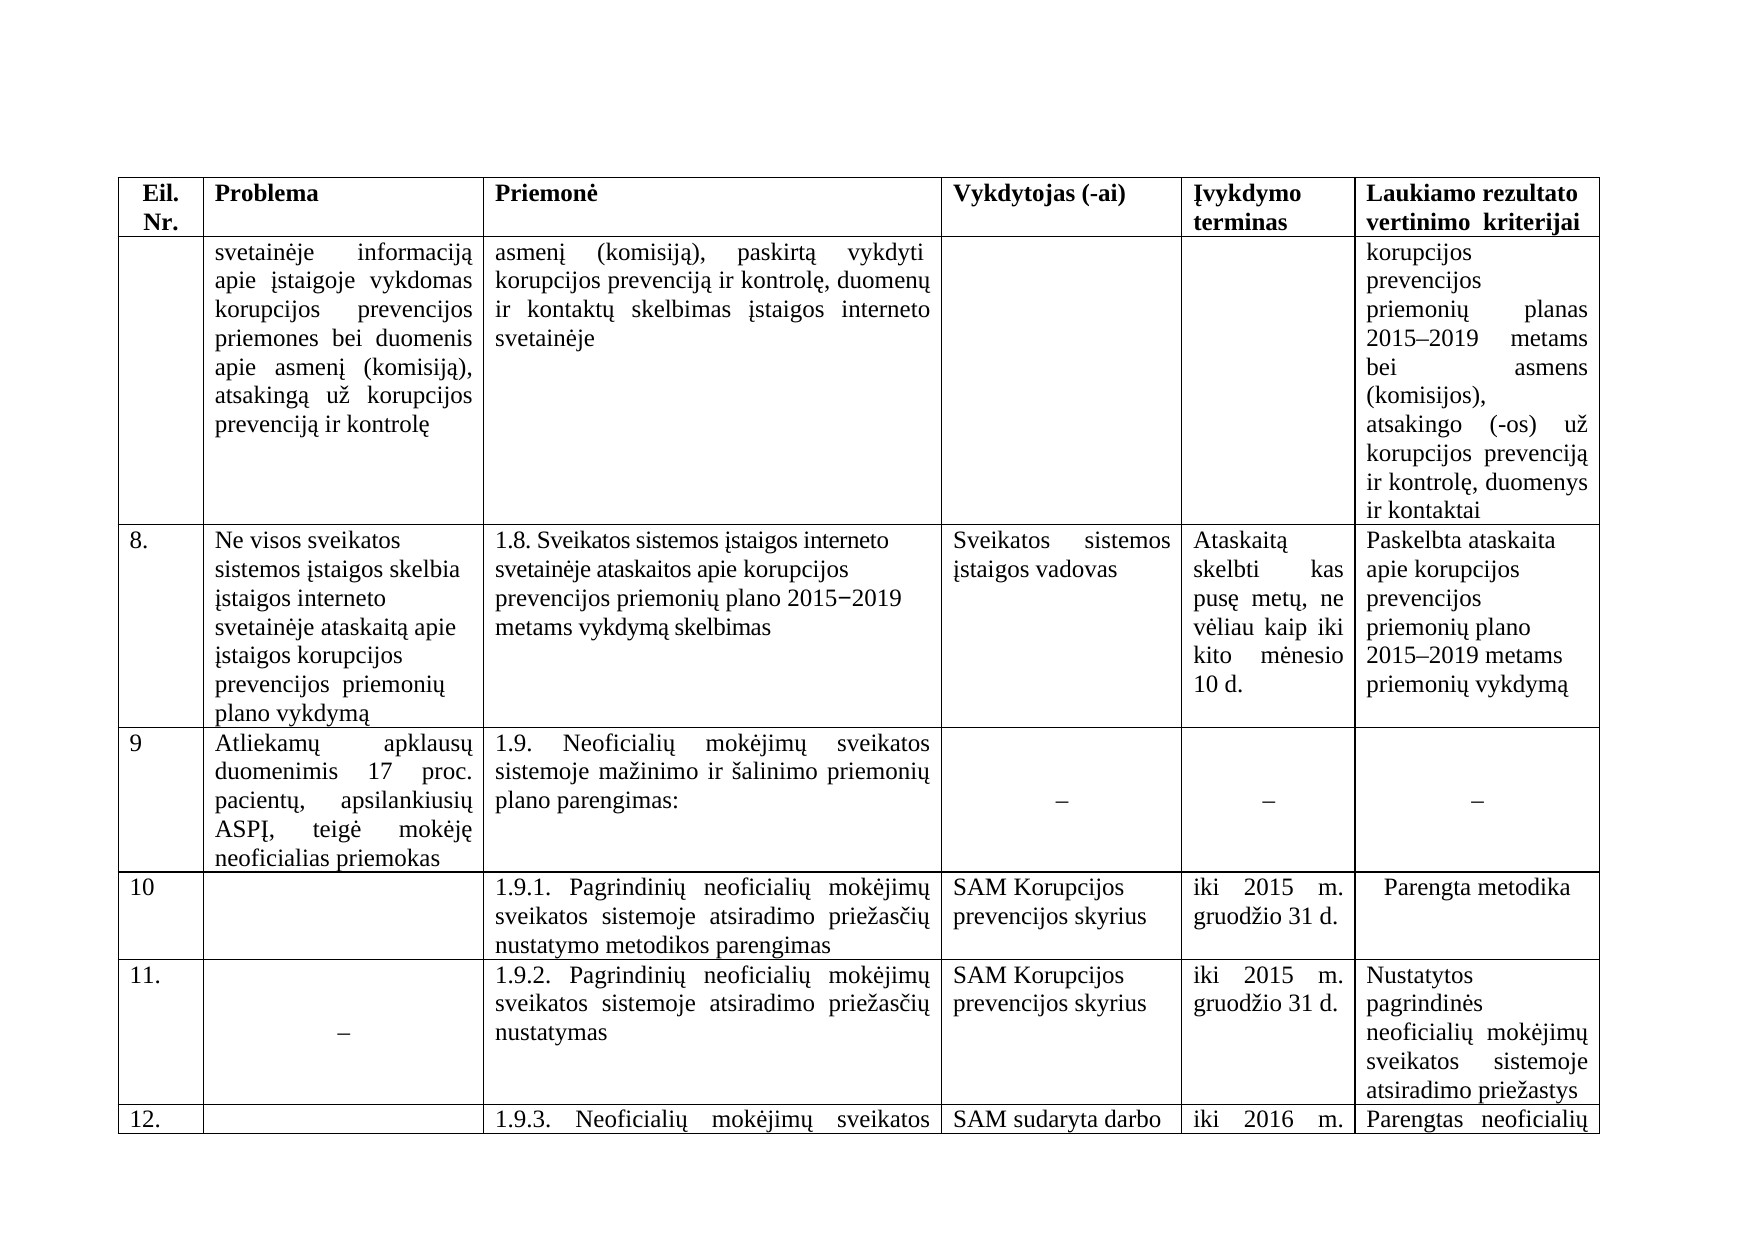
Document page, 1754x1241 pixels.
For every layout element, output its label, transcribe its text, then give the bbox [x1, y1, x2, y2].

table_cell 11. [119, 960, 203, 1103]
table_cell Paskelbta ataskaita apie korupcijos prevencijos priemonių plano 2015–2019 metams priemonių vykdymą [1356, 525, 1599, 727]
table_cell iki 2015 m. gruodžio 31 d. [1182, 873, 1354, 959]
table_header Įvykdymo terminas [1182, 178, 1354, 236]
table_cell Nustatytos pagrindinės neoficialių mokėjimų sveikatos sistemoje atsiradimo priežastys [1356, 960, 1599, 1103]
table_cell – [942, 728, 1181, 871]
table_cell korupcijos prevencijos priemonių planas 2015–2019 metams bei asmens (komisijos), atsakingo (-os) už korupcijos prevenciją ir kontrolę, duomenys ir kontaktai [1356, 237, 1599, 524]
table_header Eil. Nr. [119, 178, 203, 236]
table_cell Sveikatos sistemos įstaigos vadovas [942, 525, 1181, 727]
table_cell – [1182, 728, 1354, 871]
table_header Priemonė [484, 178, 941, 236]
table_cell 1.9.2. Pagrindinių neoficialių mokėjimų sveikatos sistemoje atsiradimo priežasčių nustatymas [484, 960, 941, 1103]
table_cell 1.8. Sveikatos sistemos įstaigos interneto svetainėje ataskaitos apie korupcijos prevencijos priemonių plano 2015−2019 metams vykdymą skelbimas [484, 525, 941, 727]
table_cell 9 [119, 728, 203, 871]
table_cell [204, 1105, 483, 1133]
table_header Problema [204, 178, 483, 236]
table_cell asmenį (komisiją), paskirtą vykdyti korupcijos prevenciją ir kontrolę, duomenų ir kontaktų skelbimas įstaigos interneto svetainėje [484, 237, 941, 524]
table_cell SAM sudaryta darbo [942, 1105, 1181, 1133]
table_cell iki 2016 m. [1182, 1105, 1354, 1133]
table_cell iki 2015 m. gruodžio 31 d. [1182, 960, 1354, 1103]
table_cell Ataskaitą skelbti kas pusę metų, ne vėliau kaip iki kito mėnesio 10 d. [1182, 525, 1354, 727]
table_cell 10 [119, 873, 203, 959]
table_cell [1182, 237, 1354, 524]
table_cell SAM Korupcijos prevencijos skyrius [942, 960, 1181, 1103]
table_cell Atliekamų apklausų duomenimis 17 proc. pacientų, apsilankiusių ASPĮ, teigė mokėję neoficialias priemokas [204, 728, 483, 871]
table_cell SAM Korupcijos prevencijos skyrius [942, 873, 1181, 959]
table_header Vykdytojas (-ai) [942, 178, 1181, 236]
table_cell 1.9.1. Pagrindinių neoficialių mokėjimų sveikatos sistemoje atsiradimo priežasčių nustatymo metodikos parengimas [484, 873, 941, 959]
table_cell 12. [119, 1105, 203, 1133]
table_cell 1.9. Neoficialių mokėjimų sveikatos sistemoje mažinimo ir šalinimo priemonių plano parengimas: [484, 728, 941, 871]
table_cell Parengtas neoficialių [1356, 1105, 1599, 1133]
table_cell Parengta metodika [1356, 873, 1599, 959]
table_cell [119, 237, 203, 524]
table_cell 8. [119, 525, 203, 727]
table_cell Ne visos sveikatos sistemos įstaigos skelbia įstaigos interneto svetainėje ataskaitą apie įstaigos korupcijos prevencijos priemonių plano vykdymą [204, 525, 483, 727]
table_cell svetainėje informaciją apie įstaigoje vykdomas korupcijos prevencijos priemones bei duomenis apie asmenį (komisiją), atsakingą už korupcijos prevenciją ir kontrolę [204, 237, 483, 524]
table_cell [204, 873, 483, 959]
table_cell – [1356, 728, 1599, 871]
table_cell 1.9.3. Neoficialių mokėjimų sveikatos [484, 1105, 941, 1133]
table_cell [942, 237, 1181, 524]
table_header Laukiamo rezultato vertinimo kriterijai [1356, 178, 1599, 236]
table_cell – [204, 960, 483, 1103]
